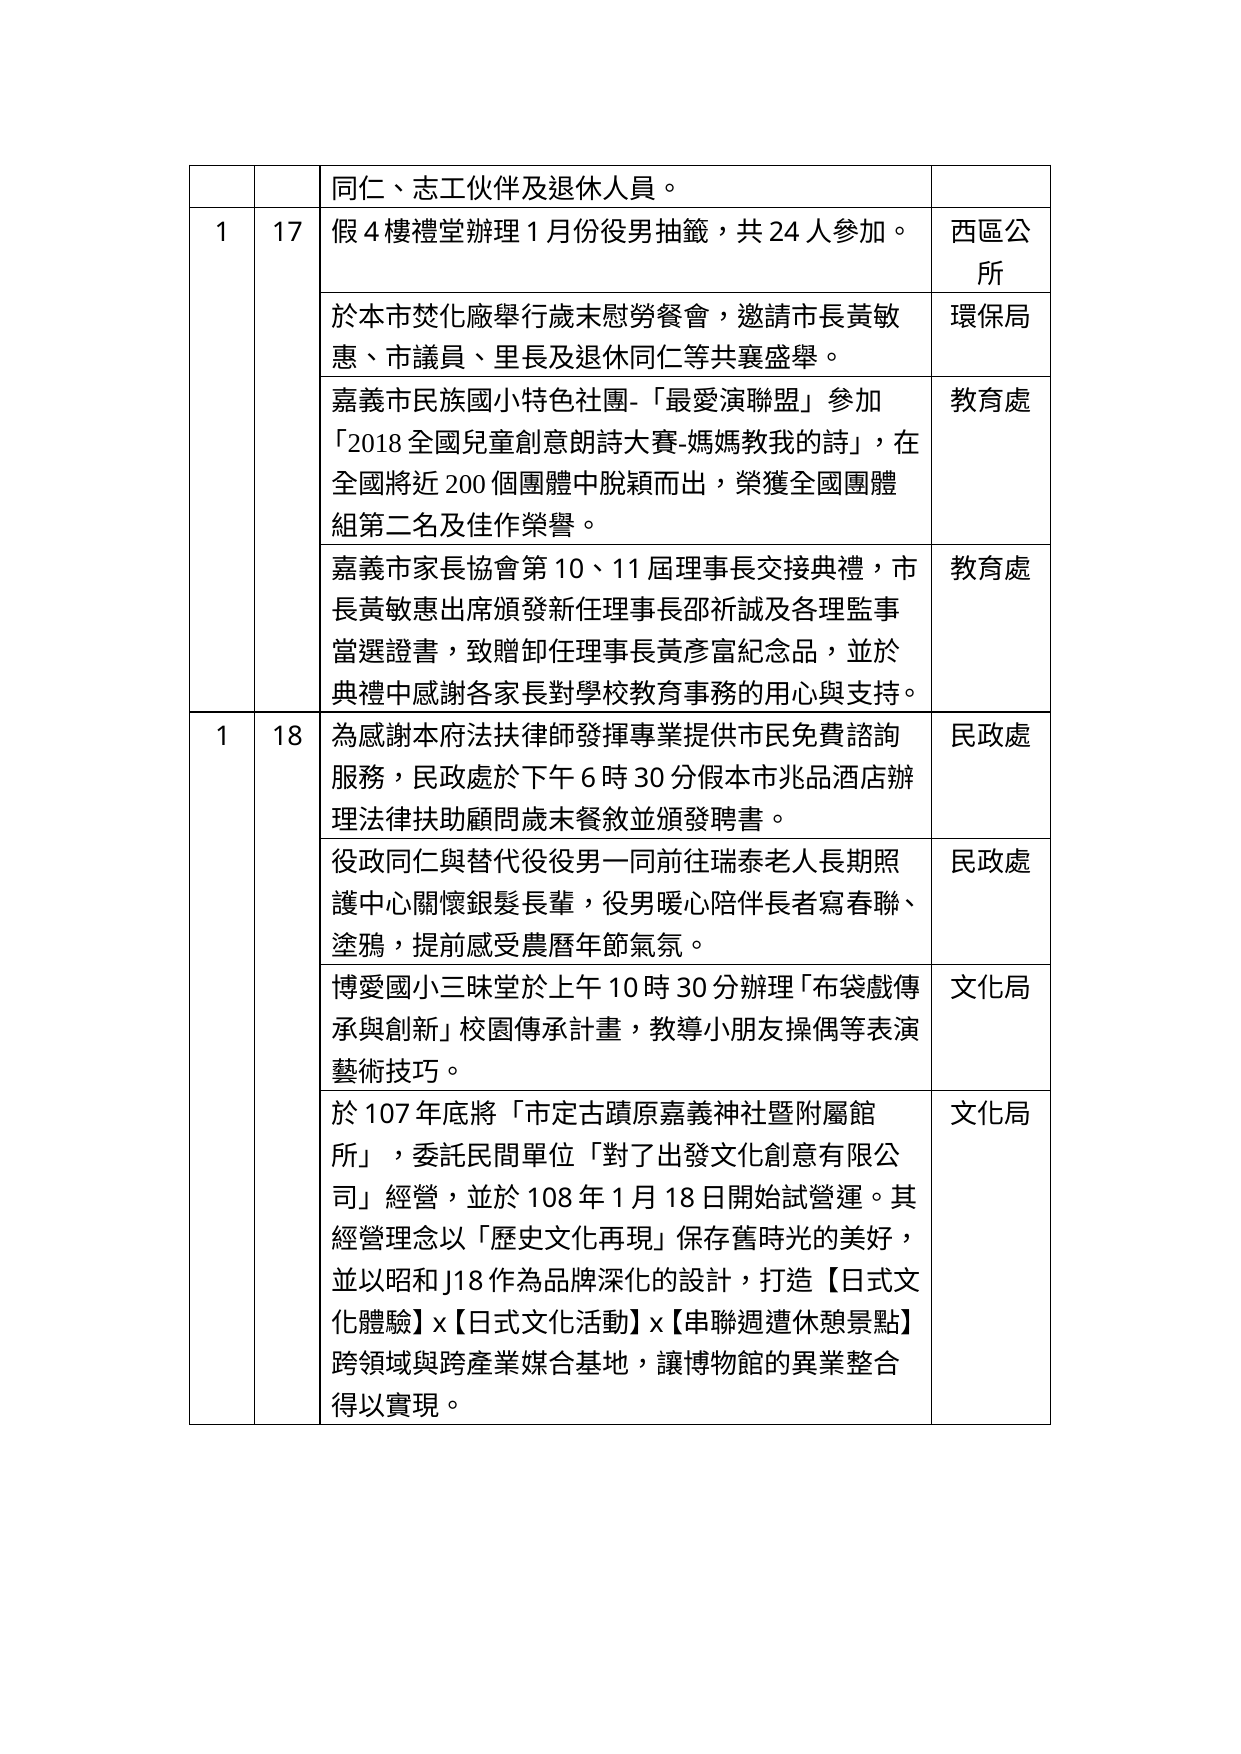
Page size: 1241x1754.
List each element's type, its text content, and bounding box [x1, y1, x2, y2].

table_cell 於107年底將「市定古蹟原嘉義神社暨附屬館所」，委託民間單位「對了出發文化創意有限公司」經營，並於108年1月18日開始試營運。其經營理念以「歷史文化再現」保存舊時光的美好，並以昭和J18作為品牌深化的設計，打造【日式文化體驗】x【日式文化活動】x【串聯週遭休憩景點】跨領域與跨產業媒合基地，讓博物館的異業整合得以實現。 [321, 1091, 931, 1424]
table_cell [932, 166, 1050, 207]
table_cell 環保局 [932, 293, 1050, 376]
table_cell [255, 166, 319, 207]
table_cell 嘉義市民族國小特色社團-「最愛演聯盟」參加「2018全國兒童創意朗詩大賽-媽媽教我的詩」，在全國將近200個團體中脫穎而出，榮獲全國團體組第二名及佳作榮譽。 [321, 377, 931, 544]
table_cell 博愛國小三昧堂於上午10時30分辦理「布袋戲傳承與創新」校園傳承計畫，教導小朋友操偶等表演藝術技巧。 [321, 965, 931, 1089]
table_cell 18 [255, 713, 319, 1424]
table_cell 文化局 [932, 965, 1050, 1089]
table_cell 1 [190, 713, 254, 1424]
table_cell 同仁、志工伙伴及退休人員。 [321, 166, 931, 207]
table_cell 文化局 [932, 1091, 1050, 1424]
table_cell 西區公所 [932, 208, 1050, 292]
table_cell 民政處 [932, 839, 1050, 963]
table_cell 教育處 [932, 545, 1050, 711]
table_cell 民政處 [932, 713, 1050, 837]
table_cell [190, 166, 254, 207]
table_cell 教育處 [932, 377, 1050, 544]
table_cell 為感謝本府法扶律師發揮專業提供市民免費諮詢服務，民政處於下午6時30分假本市兆品酒店辦理法律扶助顧問歲末餐敘並頒發聘書。 [321, 713, 931, 837]
table_cell 假4樓禮堂辦理1月份役男抽籤，共24人參加。 [321, 208, 931, 292]
table_cell 1 [190, 208, 254, 711]
table_cell 17 [255, 208, 319, 711]
table_cell 於本市焚化廠舉行歲末慰勞餐會，邀請市長黃敏惠、市議員、里長及退休同仁等共襄盛舉。 [321, 293, 931, 376]
table_cell 役政同仁與替代役役男一同前往瑞泰老人長期照護中心關懷銀髮長輩，役男暖心陪伴長者寫春聯、塗鴉，提前感受農曆年節氣氛。 [321, 839, 931, 963]
table_cell 嘉義市家長協會第10、11屆理事長交接典禮，市長黃敏惠出席頒發新任理事長邵祈誠及各理監事當選證書，致贈卸任理事長黃彥富紀念品，並於典禮中感謝各家長對學校教育事務的用心與支持。 [321, 545, 931, 711]
